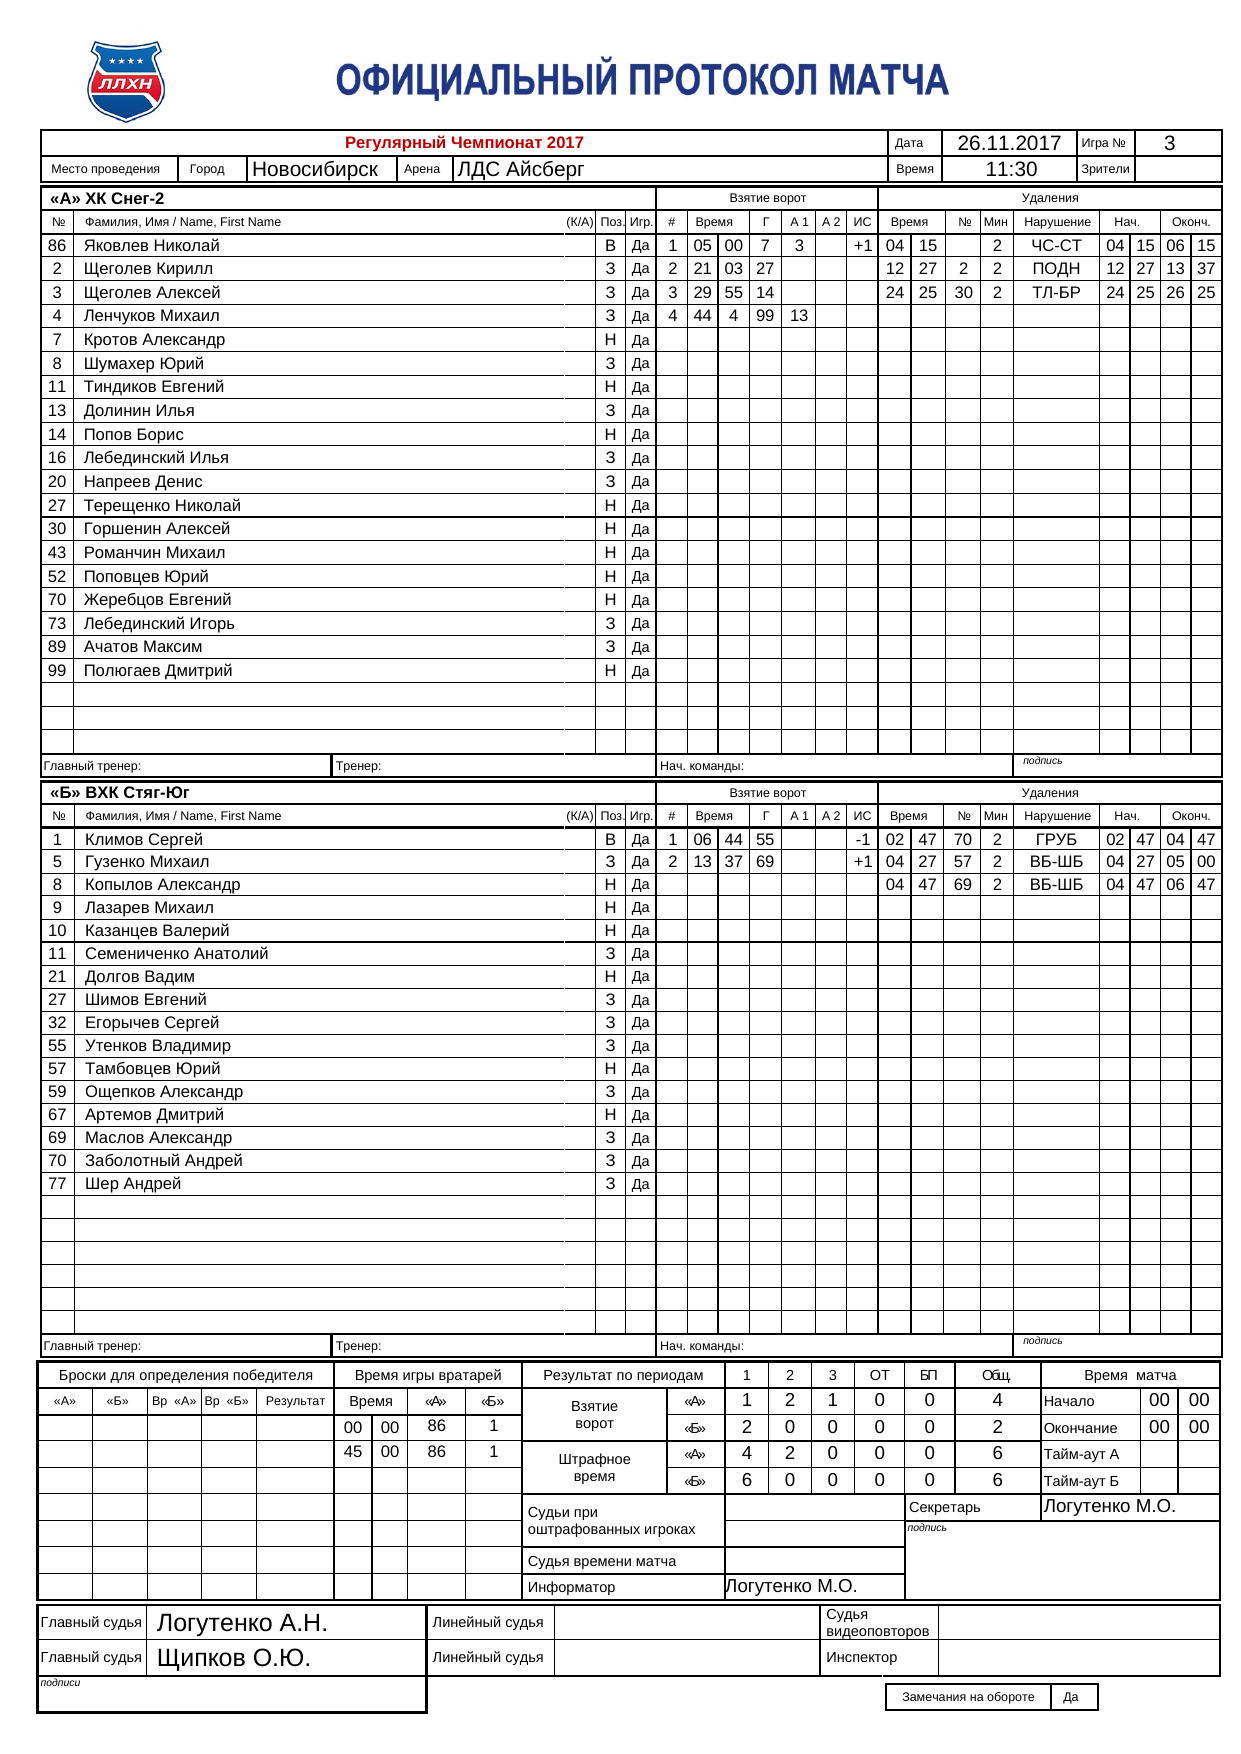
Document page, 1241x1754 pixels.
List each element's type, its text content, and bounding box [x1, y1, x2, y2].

table_header Замечания на обороте [887, 1685, 1050, 1709]
table_cell [750, 1242, 781, 1264]
table_cell -1 [847, 829, 877, 849]
table_cell 04 [1161, 829, 1190, 849]
table_cell [946, 235, 980, 256]
table_cell [1161, 896, 1190, 918]
table_cell [1161, 1196, 1190, 1218]
table_cell [782, 1311, 815, 1333]
table_cell [75, 1265, 564, 1287]
table_cell 00 [1192, 850, 1221, 872]
table_cell [750, 328, 781, 351]
table_cell 3 [782, 235, 815, 256]
table_cell [1161, 989, 1190, 1011]
table_cell [816, 541, 846, 564]
table_cell 27 [42, 989, 74, 1011]
table_cell [1131, 470, 1160, 493]
table_cell [750, 1058, 781, 1079]
table_cell [879, 352, 910, 374]
table_cell [944, 1242, 980, 1264]
table_cell Ощепков Александр [75, 1081, 564, 1103]
table_cell Кротов Александр [74, 328, 564, 351]
table_cell [981, 612, 1013, 634]
table_cell [257, 1547, 333, 1573]
table_cell [1141, 1441, 1177, 1467]
table_cell [565, 1081, 595, 1103]
table_cell [782, 966, 815, 987]
table_cell 25 [912, 281, 945, 303]
table_cell 00 [335, 1416, 371, 1440]
table_cell 2 [981, 281, 1013, 303]
table_cell ИС [847, 805, 877, 826]
table_cell [626, 1311, 655, 1333]
table_cell [750, 1288, 781, 1310]
table_cell 00 [373, 1416, 407, 1440]
table_cell [202, 1441, 256, 1467]
table_cell [719, 943, 749, 964]
table_cell [912, 1104, 943, 1126]
table_cell [688, 1288, 717, 1310]
table_cell 26 [1161, 281, 1190, 303]
table_cell [782, 730, 815, 753]
table_cell Горшенин Алексей [74, 518, 564, 540]
table_cell +1 [847, 235, 877, 256]
table_header Регулярный Чемпионат 2017 [42, 131, 887, 155]
table_cell Фамилия, Имя / Name, First Name [74, 211, 565, 233]
table_cell [750, 1219, 781, 1241]
table_cell 1 [466, 1416, 521, 1440]
table_cell [782, 352, 815, 374]
table_cell 11:30 [943, 157, 1076, 181]
table_cell [657, 730, 687, 753]
table_cell [719, 707, 749, 729]
table_cell 03 [719, 257, 749, 280]
table_cell [657, 1311, 687, 1333]
table_cell [847, 896, 877, 918]
table_cell [719, 989, 749, 1011]
table_cell [946, 683, 980, 706]
table_cell [408, 1468, 465, 1493]
table_cell [981, 1311, 1013, 1333]
table_cell 52 [42, 565, 73, 587]
table_cell [565, 850, 595, 872]
table_cell Да [626, 328, 655, 351]
table_cell [782, 376, 815, 398]
table_cell [1131, 943, 1160, 964]
table_cell [657, 352, 687, 374]
table_cell Да [626, 943, 655, 964]
table_cell [847, 1311, 877, 1333]
table_cell [75, 1288, 564, 1310]
table_cell [782, 328, 815, 351]
table_cell [816, 376, 846, 398]
table_cell [93, 1441, 147, 1467]
table_cell Поз. [596, 211, 625, 233]
table_cell [565, 829, 595, 849]
table_cell [565, 281, 595, 303]
table_cell [816, 588, 846, 611]
table_cell [1014, 636, 1099, 658]
table_cell [1014, 1288, 1099, 1310]
table_cell [688, 896, 717, 918]
table_cell [879, 612, 910, 634]
table_cell [1014, 376, 1099, 398]
table_cell [565, 730, 595, 753]
table_cell Да [626, 541, 655, 564]
table_cell Судья времени матча [523, 1548, 724, 1573]
table_cell [879, 659, 910, 682]
table_cell 0 [855, 1389, 904, 1413]
table_cell Н [596, 541, 625, 564]
table_cell [688, 541, 717, 564]
table_cell З [596, 1035, 625, 1057]
table_cell [879, 683, 910, 706]
table_cell [847, 1265, 877, 1287]
table_cell [981, 588, 1013, 611]
table_cell [946, 707, 980, 729]
table_cell [657, 636, 687, 658]
table_cell [750, 376, 781, 398]
table_cell [1100, 588, 1129, 611]
table_cell 25 [1192, 281, 1221, 303]
table_cell [1014, 943, 1099, 964]
table_cell Окончание [1042, 1415, 1140, 1440]
table_cell [1100, 943, 1129, 964]
table_cell Г [750, 211, 781, 233]
table_cell [816, 874, 846, 895]
table_cell [1161, 541, 1190, 564]
table_cell [750, 565, 781, 587]
table_cell Главный судья [39, 1606, 146, 1639]
table_cell [257, 1416, 333, 1440]
table_cell [688, 1127, 717, 1149]
table_cell [782, 1242, 815, 1264]
table_cell [782, 541, 815, 564]
table_cell [719, 494, 749, 516]
table_cell [981, 1035, 1013, 1057]
table_cell [816, 1196, 846, 1218]
table_cell [912, 943, 943, 964]
table_cell 0 [905, 1468, 954, 1493]
table_cell [657, 1173, 687, 1195]
table_cell Жеребцов Евгений [74, 588, 564, 611]
table_cell [408, 1521, 465, 1546]
table_cell [816, 683, 846, 706]
table_cell [816, 565, 846, 587]
table_cell [981, 989, 1013, 1011]
table_cell [879, 305, 910, 327]
table_cell [657, 399, 687, 422]
table_cell [912, 707, 945, 729]
table_cell [373, 1574, 407, 1599]
table_cell [657, 494, 687, 516]
table_cell [847, 730, 877, 753]
table_cell 57 [944, 850, 980, 872]
table_cell [335, 1521, 371, 1546]
table_cell [1136, 157, 1221, 181]
table_cell Да [626, 470, 655, 493]
table_cell 27 [750, 257, 781, 280]
table_cell [1100, 683, 1129, 706]
table_cell [1192, 446, 1221, 469]
table_cell [1192, 683, 1221, 706]
table_cell [847, 874, 877, 895]
table_cell [1161, 966, 1190, 987]
table_cell [42, 1288, 74, 1310]
table_cell [719, 659, 749, 682]
table_cell [750, 707, 781, 729]
table_cell [816, 636, 846, 658]
table_cell [816, 518, 846, 540]
table_cell [1192, 920, 1221, 941]
table_cell [657, 1196, 687, 1218]
table_cell [688, 1104, 717, 1126]
table_cell [1100, 1242, 1129, 1264]
table_cell [148, 1521, 201, 1546]
table_cell [373, 1494, 407, 1520]
table_header Время матча [1042, 1363, 1219, 1387]
table_cell Да [626, 518, 655, 540]
table_cell [1014, 399, 1099, 422]
table_cell Тамбовцев Юрий [75, 1058, 564, 1079]
table_cell [750, 518, 781, 540]
table_cell [1100, 612, 1129, 634]
table_cell 4 [726, 1442, 768, 1467]
table_cell [1192, 1219, 1221, 1241]
table_cell [688, 1173, 717, 1195]
table_cell [912, 588, 945, 611]
table_cell [1131, 305, 1160, 327]
table_cell 47 [1192, 874, 1221, 895]
table_cell [1192, 423, 1221, 445]
table_cell подпись [906, 1522, 1219, 1599]
table_cell [879, 423, 910, 445]
table_cell Да [626, 257, 655, 280]
table_cell [565, 235, 595, 256]
table_cell Заболотный Андрей [75, 1150, 564, 1172]
table_cell Н [596, 328, 625, 351]
table_cell [565, 1104, 595, 1126]
table_cell 0 [769, 1415, 811, 1440]
table_cell 11 [42, 376, 73, 398]
table_cell [1192, 966, 1221, 987]
table_cell [782, 1196, 815, 1218]
table_cell Нач. команды: [657, 755, 1012, 776]
table_cell [816, 1242, 846, 1264]
table_cell [1100, 1265, 1129, 1287]
table_cell [565, 588, 595, 611]
table_cell З [596, 352, 625, 374]
table_cell [565, 1035, 595, 1057]
table_cell ЧС-СТ [1014, 235, 1099, 256]
table_cell [657, 683, 687, 706]
table_cell [565, 376, 595, 398]
table_cell З [596, 1081, 625, 1103]
table_header Дата [889, 131, 941, 155]
table_cell [1014, 541, 1099, 564]
table_cell Информатор [523, 1575, 724, 1599]
table_cell [719, 1104, 749, 1126]
table_cell [981, 636, 1013, 658]
table_cell [1161, 920, 1190, 941]
table_cell [1192, 565, 1221, 587]
table_cell [1100, 518, 1129, 540]
table_cell [373, 1468, 407, 1493]
table_cell [1192, 1173, 1221, 1195]
table_cell [1014, 1196, 1099, 1218]
table_cell З [596, 1173, 625, 1195]
table_cell [565, 352, 595, 374]
table_cell [1100, 1311, 1129, 1333]
table_cell [981, 376, 1013, 398]
table_cell [688, 494, 717, 516]
table_cell [879, 470, 910, 493]
table_cell 0 [905, 1389, 954, 1413]
table_cell [750, 683, 781, 706]
table_cell [847, 376, 877, 398]
table_cell ВБ-ШБ [1014, 874, 1099, 895]
table_cell [750, 352, 781, 374]
table_cell [202, 1574, 256, 1599]
table_cell [657, 328, 687, 351]
table_cell [879, 399, 910, 422]
table_cell [1014, 989, 1099, 1011]
table_cell [816, 328, 846, 351]
table_cell 5 [42, 850, 74, 872]
table_cell [1131, 989, 1160, 1011]
table_cell 43 [42, 541, 73, 564]
table_cell [879, 1058, 910, 1079]
table_cell [1100, 494, 1129, 516]
table_cell З [596, 1012, 625, 1033]
table_cell [750, 920, 781, 941]
table_cell [257, 1574, 333, 1599]
table_cell 2 [981, 829, 1013, 849]
table_cell 15 [1192, 235, 1221, 256]
table_cell [750, 1150, 781, 1172]
table_cell [657, 1288, 687, 1310]
table_cell [74, 707, 564, 729]
table_cell 89 [42, 636, 73, 658]
table_cell [688, 588, 717, 611]
table_cell [847, 1104, 877, 1126]
table_cell Егорычев Сергей [75, 1012, 564, 1033]
table_cell [782, 470, 815, 493]
table_cell [912, 518, 945, 540]
table_cell [1131, 683, 1160, 706]
table_cell [750, 1081, 781, 1103]
table_cell Логутенко М.О. [1042, 1495, 1219, 1520]
table_cell [688, 376, 717, 398]
table_cell [912, 446, 945, 469]
table_cell Да [626, 874, 655, 895]
table_cell [657, 1242, 687, 1264]
table_cell [1192, 1288, 1221, 1310]
table_cell [1131, 423, 1160, 445]
table_cell [912, 1242, 943, 1264]
table_cell [782, 683, 815, 706]
table_cell [782, 1150, 815, 1172]
table_cell [1192, 1265, 1221, 1287]
table_cell 27 [42, 494, 73, 516]
table_cell [1131, 518, 1160, 540]
table_cell [1100, 1012, 1129, 1033]
table_cell 29 [688, 281, 717, 303]
table_cell [408, 1547, 465, 1573]
table_cell 24 [1100, 281, 1129, 303]
table_cell [657, 1127, 687, 1149]
table_cell [565, 943, 595, 964]
table_cell [944, 1265, 980, 1287]
table_cell [1161, 1219, 1190, 1241]
table_cell [1131, 920, 1160, 941]
table_cell [719, 612, 749, 634]
table_cell [719, 1173, 749, 1195]
table_cell [1192, 588, 1221, 611]
table_cell [946, 376, 980, 398]
table_cell [1192, 1081, 1221, 1103]
table_cell [750, 1173, 781, 1195]
table_cell [981, 943, 1013, 964]
table_cell 57 [42, 1058, 74, 1079]
table_cell «Б» [668, 1415, 724, 1440]
table_cell [847, 352, 877, 374]
table_cell [1192, 707, 1221, 729]
table_cell [782, 281, 815, 303]
table_cell [1100, 989, 1129, 1011]
table_cell [946, 636, 980, 658]
table_cell Да [626, 1173, 655, 1195]
table_cell [93, 1521, 147, 1546]
table_cell Тренер: [333, 755, 655, 776]
table_cell [946, 399, 980, 422]
table_cell [1192, 1242, 1221, 1264]
table_cell 2 [981, 850, 1013, 872]
table_cell [93, 1468, 147, 1493]
table_cell [939, 1606, 1219, 1639]
table_cell [565, 257, 595, 280]
table_cell [626, 1219, 655, 1241]
table_cell [879, 1288, 910, 1310]
table_cell [1192, 612, 1221, 634]
table_cell 00 [719, 235, 749, 256]
table_cell Шер Андрей [75, 1173, 564, 1195]
table_cell [719, 683, 749, 706]
table_cell 2 [42, 257, 73, 280]
table_cell [847, 588, 877, 611]
table_cell [555, 1640, 819, 1675]
table_cell 13 [42, 399, 73, 422]
table_header Время игры вратарей [335, 1363, 521, 1387]
table_cell [1131, 896, 1160, 918]
table_cell [1192, 470, 1221, 493]
table_cell [565, 1127, 595, 1149]
table_cell [1131, 1219, 1160, 1241]
table_cell [42, 1265, 74, 1287]
table_cell [1014, 494, 1099, 516]
table_header Удаления [879, 188, 1221, 209]
table_cell [879, 1219, 910, 1241]
table_cell [1161, 1104, 1190, 1126]
table_cell [782, 1127, 815, 1149]
table_cell [782, 659, 815, 682]
table_cell [750, 541, 781, 564]
table_cell [981, 1012, 1013, 1033]
table_cell [816, 989, 846, 1011]
table_cell [782, 1173, 815, 1195]
table_cell [981, 896, 1013, 918]
table_cell [912, 896, 943, 918]
table_cell [782, 874, 815, 895]
table_cell [981, 1242, 1013, 1264]
table_cell Терещенко Николай [74, 494, 564, 516]
table_cell 6 [956, 1468, 1040, 1493]
table_cell [335, 1574, 371, 1599]
table_cell [657, 1265, 687, 1287]
table_cell [1014, 446, 1099, 469]
table_cell [688, 659, 717, 682]
table_cell [1131, 328, 1160, 351]
table_cell [912, 565, 945, 587]
table_cell Логутенко А.Н. [147, 1606, 425, 1639]
table_cell [657, 446, 687, 469]
table_cell [1014, 1127, 1099, 1149]
table_cell [1014, 328, 1099, 351]
table_cell [912, 683, 945, 706]
table_cell [981, 730, 1013, 753]
table_cell Полюгаев Дмитрий [74, 659, 564, 682]
table_cell [565, 494, 595, 516]
table_cell [688, 565, 717, 587]
table_cell [688, 328, 717, 351]
table_cell [1131, 730, 1160, 753]
table_cell [1161, 707, 1190, 729]
table_cell [596, 683, 625, 706]
table_cell [626, 730, 655, 753]
table_cell [816, 920, 846, 941]
table_cell [782, 1104, 815, 1126]
table_cell [1100, 1127, 1129, 1149]
table_cell Главный тренер: [42, 1335, 330, 1356]
table_header 26.11.2017 [943, 131, 1076, 155]
table_cell Напреев Денис [74, 470, 564, 493]
table_cell [688, 874, 717, 895]
table_cell 04 [1100, 235, 1129, 256]
table_cell [847, 257, 877, 280]
table_cell [565, 1150, 595, 1172]
table_cell [750, 1035, 781, 1057]
table_cell 1 [466, 1441, 521, 1467]
table_cell Время [688, 211, 749, 233]
table_cell [879, 1150, 910, 1172]
table_cell 10 [42, 920, 74, 941]
table_cell Гузенко Михаил [75, 850, 564, 872]
table_cell 37 [719, 850, 749, 872]
table_cell [1100, 1081, 1129, 1103]
table_cell [879, 1081, 910, 1103]
table_cell [1192, 896, 1221, 918]
table_cell [39, 1547, 92, 1573]
table_cell [912, 470, 945, 493]
table_cell 11 [42, 943, 74, 964]
table_cell Н [596, 1058, 625, 1079]
table_cell [981, 494, 1013, 516]
table_cell [946, 565, 980, 587]
table_cell [782, 829, 815, 849]
table_cell [847, 943, 877, 964]
table_cell 05 [1161, 850, 1190, 872]
table_cell [1014, 588, 1099, 611]
table_cell 47 [912, 874, 943, 895]
table_cell [202, 1521, 256, 1546]
table_cell [879, 1173, 910, 1195]
table_cell 1 [812, 1389, 854, 1413]
table_cell [816, 1104, 846, 1126]
table_cell Нач. [1100, 211, 1160, 233]
table_cell [1161, 518, 1190, 540]
table_header Да [1052, 1685, 1097, 1709]
table_cell [202, 1468, 256, 1493]
table_cell [657, 518, 687, 540]
table_cell [981, 1265, 1013, 1287]
table_cell З [596, 470, 625, 493]
table_cell 6 [726, 1468, 768, 1493]
table_cell [1014, 1104, 1099, 1126]
table_cell [1161, 1242, 1190, 1264]
table_cell [782, 446, 815, 469]
table_cell 02 [879, 829, 910, 849]
table_cell [719, 446, 749, 469]
table_cell [626, 1196, 655, 1218]
table_cell [596, 707, 625, 729]
table_cell [565, 1219, 595, 1241]
table_cell [944, 1012, 980, 1033]
table_cell ИС [847, 211, 877, 233]
table_cell [555, 1606, 819, 1639]
table_cell [879, 920, 910, 941]
table_cell Время [688, 805, 749, 826]
table_cell «А» [39, 1389, 92, 1413]
table_cell [1131, 1058, 1160, 1079]
table_cell [944, 1104, 980, 1126]
table_header 3 [1136, 131, 1221, 155]
table_cell [879, 541, 910, 564]
table_cell [257, 1468, 333, 1493]
table_cell [688, 1311, 717, 1333]
table_cell [750, 636, 781, 658]
table_cell 2 [657, 850, 687, 872]
table_cell [565, 446, 595, 469]
table_cell [719, 1081, 749, 1103]
table_cell 86 [42, 235, 73, 256]
table_cell [912, 636, 945, 658]
table_cell [1131, 1173, 1160, 1195]
table_cell [75, 1242, 564, 1264]
table_cell Н [596, 518, 625, 540]
table_cell [847, 494, 877, 516]
table_cell [944, 920, 980, 941]
table_cell Шимов Евгений [75, 989, 564, 1011]
table_header Взятие ворот [657, 783, 877, 803]
table_cell [981, 920, 1013, 941]
table_cell [750, 1196, 781, 1218]
table_cell 00 [1141, 1389, 1177, 1413]
table_cell Казанцев Валерий [75, 920, 564, 941]
table_cell 24 [879, 281, 910, 303]
table_cell [596, 1288, 625, 1310]
table_cell [1100, 399, 1129, 422]
table_cell [912, 1058, 943, 1079]
table_cell [1100, 1219, 1129, 1241]
table_cell (К/А) [565, 211, 595, 233]
table_cell Новосибирск [248, 157, 396, 181]
table_cell [981, 1288, 1013, 1310]
table_cell Да [626, 565, 655, 587]
table_cell [719, 399, 749, 422]
table_cell 20 [42, 470, 73, 493]
table_cell [1014, 1081, 1099, 1103]
table_cell [879, 896, 910, 918]
table_cell [657, 1104, 687, 1126]
table_cell [1131, 707, 1160, 729]
table_cell [816, 423, 846, 445]
table_cell [879, 588, 910, 611]
table_cell З [596, 305, 625, 327]
table_cell Долгов Вадим [75, 966, 564, 987]
table_cell 73 [42, 612, 73, 634]
table_header Удаления [879, 783, 1221, 803]
table_cell [816, 470, 846, 493]
table_cell [816, 612, 846, 634]
table_cell [93, 1416, 147, 1440]
table_cell [1192, 399, 1221, 422]
table_cell [981, 399, 1013, 422]
table_cell [981, 1081, 1013, 1103]
table_cell [1161, 565, 1190, 587]
table_cell [1161, 659, 1190, 682]
table_cell В [596, 235, 625, 256]
table_cell [847, 1173, 877, 1195]
table_cell 2 [956, 1415, 1040, 1440]
table_cell [1161, 1012, 1190, 1033]
table_cell [1100, 446, 1129, 469]
table_cell [1100, 1150, 1129, 1172]
table_cell [981, 518, 1013, 540]
table_cell [847, 541, 877, 564]
table_cell [657, 612, 687, 634]
table_cell [565, 1196, 595, 1218]
table_cell [750, 989, 781, 1011]
table_cell Игр. [626, 211, 655, 233]
table_cell [750, 1012, 781, 1033]
table_cell [981, 659, 1013, 682]
table_cell 0 [855, 1415, 904, 1440]
table_cell [719, 376, 749, 398]
table_cell [750, 1127, 781, 1149]
table_cell 8 [42, 352, 73, 374]
table_cell [816, 966, 846, 987]
table_cell [1100, 730, 1129, 753]
table_cell [688, 1196, 717, 1218]
table_cell Щеголев Алексей [74, 281, 564, 303]
table_cell 70 [42, 588, 73, 611]
table_cell [565, 328, 595, 351]
table_cell [1131, 446, 1160, 469]
table_cell [981, 1104, 1013, 1126]
table_cell [596, 1265, 625, 1287]
table_cell [688, 707, 717, 729]
table_cell [847, 1081, 877, 1103]
table_cell [750, 399, 781, 422]
table_cell [782, 1058, 815, 1079]
table_cell [782, 1081, 815, 1103]
table_cell [202, 1547, 256, 1573]
table_cell Да [626, 966, 655, 987]
table_cell Тайм-аут Б [1042, 1468, 1140, 1493]
table_cell [39, 1416, 92, 1440]
table_cell [750, 612, 781, 634]
table_cell [688, 1219, 717, 1241]
table_cell З [596, 1127, 625, 1149]
table_cell 55 [719, 281, 749, 303]
table_cell [257, 1521, 333, 1546]
table_cell [373, 1547, 407, 1573]
table_cell [719, 1242, 749, 1264]
table_cell [1131, 1035, 1160, 1057]
table_cell 2 [981, 874, 1013, 895]
table_cell [912, 494, 945, 516]
table_cell Линейный судья [428, 1606, 554, 1639]
table_cell [1161, 1173, 1190, 1195]
table_cell 0 [855, 1442, 904, 1467]
table_cell ТЛ-БР [1014, 281, 1099, 303]
table_cell [946, 659, 980, 682]
table_cell [657, 1035, 687, 1057]
table_cell [879, 1127, 910, 1149]
table_cell [688, 920, 717, 941]
table_cell [912, 989, 943, 1011]
table_cell [782, 257, 815, 280]
table_cell Взятие ворот [523, 1389, 666, 1440]
table_cell [1131, 1127, 1160, 1149]
table_cell [981, 1150, 1013, 1172]
table_cell 04 [879, 850, 910, 872]
table_cell [719, 423, 749, 445]
table_cell [719, 896, 749, 918]
table_cell 21 [42, 966, 74, 987]
table_cell [1192, 1311, 1221, 1333]
table_cell № [946, 211, 980, 233]
table_cell «А» [668, 1389, 724, 1413]
table_cell Линейный судья [428, 1640, 554, 1675]
table_cell [816, 352, 846, 374]
table_cell [466, 1494, 521, 1520]
table_cell [847, 1012, 877, 1033]
table_cell [912, 1012, 943, 1033]
table_cell # [657, 805, 687, 826]
table_cell [847, 707, 877, 729]
table_cell [1161, 305, 1190, 327]
table_cell 13 [782, 305, 815, 327]
table_cell [42, 1219, 74, 1241]
table_cell [719, 1127, 749, 1149]
table_cell [1131, 541, 1160, 564]
table_cell [148, 1574, 201, 1599]
table_cell [981, 565, 1013, 587]
table_cell [782, 896, 815, 918]
table_cell подписи [39, 1677, 425, 1711]
table_cell [816, 850, 846, 872]
table_cell Романчин Михаил [74, 541, 564, 564]
table_cell 04 [879, 235, 910, 256]
table_cell З [596, 989, 625, 1011]
table_cell [946, 494, 980, 516]
table_cell подпись [1014, 755, 1221, 776]
table_cell [1099, 1682, 1220, 1711]
table_cell [1100, 1035, 1129, 1057]
table_cell [719, 518, 749, 540]
table_cell [946, 588, 980, 611]
table_cell [726, 1521, 904, 1546]
table_cell Да [626, 376, 655, 398]
table_cell [565, 305, 595, 327]
table_cell [816, 446, 846, 469]
table_cell Да [626, 446, 655, 469]
table_cell [847, 636, 877, 658]
table_cell ЛДС Айсберг [454, 157, 887, 181]
table_cell [782, 518, 815, 540]
table_cell Да [626, 1012, 655, 1033]
table_cell [1161, 636, 1190, 658]
table_cell [879, 1035, 910, 1057]
table_cell [74, 730, 564, 753]
table_cell Время [889, 157, 941, 181]
table_cell [816, 659, 846, 682]
table_cell Тиндиков Евгений [74, 376, 564, 398]
table_cell [688, 1058, 717, 1079]
table_cell [1161, 1127, 1190, 1149]
table_cell [879, 328, 910, 351]
table_cell [1014, 612, 1099, 634]
table_cell [847, 683, 877, 706]
table_cell [565, 874, 595, 895]
table_cell [944, 1127, 980, 1149]
table_cell Н [596, 874, 625, 895]
table_cell [719, 470, 749, 493]
table_cell [981, 1127, 1013, 1149]
table_cell Артемов Дмитрий [75, 1104, 564, 1126]
table_cell [847, 659, 877, 682]
table_cell А 2 [816, 211, 846, 233]
table_cell [565, 612, 595, 634]
table_cell [782, 989, 815, 1011]
table_cell [688, 1035, 717, 1057]
table_cell [565, 636, 595, 658]
table_cell Н [596, 1104, 625, 1126]
table_cell Да [626, 829, 655, 849]
table_cell [719, 1288, 749, 1310]
table_cell Н [596, 659, 625, 682]
table_cell 69 [42, 1127, 74, 1149]
table_cell [93, 1494, 147, 1520]
table_cell Да [626, 659, 655, 682]
table_cell [719, 588, 749, 611]
table_cell [1014, 730, 1099, 753]
table_cell [1161, 943, 1190, 964]
table_cell [657, 588, 687, 611]
table_cell [912, 1081, 943, 1103]
table_cell Штрафное время [523, 1442, 666, 1493]
table_cell [879, 565, 910, 587]
table_cell Щеголев Кирилл [74, 257, 564, 280]
table_cell [596, 1219, 625, 1241]
table_cell [782, 1012, 815, 1033]
table_cell [946, 612, 980, 634]
table_cell [946, 328, 980, 351]
table_cell 99 [750, 305, 781, 327]
table_cell [1192, 636, 1221, 658]
table_cell [719, 874, 749, 895]
table_cell Фамилия, Имя / Name, First Name [75, 805, 565, 826]
table_cell [944, 1058, 980, 1079]
table_cell [847, 305, 877, 327]
table_cell [816, 1219, 846, 1241]
table_cell Климов Сергей [75, 829, 564, 849]
table_cell [657, 376, 687, 398]
table_cell [912, 423, 945, 445]
table_cell 2 [981, 257, 1013, 280]
table_cell [39, 1521, 92, 1546]
table_cell 04 [1100, 874, 1129, 895]
table_cell [1192, 943, 1221, 964]
table_cell [202, 1494, 256, 1520]
table_cell [1192, 1150, 1221, 1172]
table_cell [74, 683, 564, 706]
table_cell [1192, 1127, 1221, 1149]
table_cell [1131, 565, 1160, 587]
table_cell [782, 494, 815, 516]
table_cell [1161, 588, 1190, 611]
table_cell [912, 399, 945, 422]
table_cell [847, 1219, 877, 1241]
table_cell Тайм-аут А [1042, 1441, 1140, 1467]
table_cell 12 [1100, 257, 1129, 280]
table_cell [816, 707, 846, 729]
table_cell [946, 470, 980, 493]
table_cell [946, 446, 980, 469]
table_cell 15 [912, 235, 945, 256]
table_cell [565, 659, 595, 682]
table_cell 2 [726, 1415, 768, 1440]
table_cell [657, 989, 687, 1011]
table_cell [1131, 1311, 1160, 1333]
table_cell [688, 518, 717, 540]
table_cell [879, 730, 910, 753]
table_cell [1161, 1265, 1190, 1287]
table_cell [1100, 1058, 1129, 1079]
table_cell [847, 565, 877, 587]
table_cell [1161, 612, 1190, 634]
table_cell [1014, 1035, 1099, 1057]
table_cell [847, 1150, 877, 1172]
table_cell [626, 707, 655, 729]
table_cell [816, 1058, 846, 1079]
table_header ОТ [855, 1363, 904, 1387]
table_cell 25 [1131, 281, 1160, 303]
table_header Общ. [956, 1363, 1040, 1387]
table_cell [912, 1127, 943, 1149]
table_cell [1100, 541, 1129, 564]
table_cell Время [335, 1389, 407, 1413]
table_cell [688, 446, 717, 469]
table_cell [1161, 328, 1190, 351]
table_cell [847, 920, 877, 941]
table_cell [816, 1173, 846, 1195]
table_cell [1100, 1196, 1129, 1218]
table_cell Н [596, 966, 625, 987]
table_cell [428, 1677, 882, 1711]
table_cell [335, 1468, 371, 1493]
table_cell [1161, 423, 1190, 445]
table_cell «Б» [668, 1468, 724, 1493]
table_cell 16 [42, 446, 73, 469]
table_cell Да [626, 1081, 655, 1103]
table_cell [1192, 541, 1221, 564]
table_cell [1161, 446, 1190, 469]
table_cell [1131, 588, 1160, 611]
table_cell [816, 1081, 846, 1103]
table_cell [1161, 730, 1190, 753]
table_cell [981, 328, 1013, 351]
table_cell [726, 1548, 904, 1573]
table_cell [1131, 352, 1160, 374]
table_cell 47 [1131, 829, 1160, 849]
table_cell [912, 1288, 943, 1310]
table_cell [1014, 920, 1099, 941]
table_cell 37 [1192, 257, 1221, 280]
table_cell Да [626, 896, 655, 918]
table_cell [1014, 352, 1099, 374]
table_cell [782, 850, 815, 872]
table_cell 0 [812, 1442, 854, 1467]
table_cell Яковлев Николай [74, 235, 564, 256]
table_cell [1161, 1058, 1190, 1079]
table_cell 45 [335, 1441, 371, 1467]
table_cell 15 [1131, 235, 1160, 256]
table_cell Н [596, 896, 625, 918]
table_cell [981, 966, 1013, 987]
table_cell [719, 1150, 749, 1172]
table_cell [1141, 1468, 1177, 1493]
table_cell [1100, 1173, 1129, 1195]
table_cell [1192, 1035, 1221, 1057]
table_cell [879, 494, 910, 516]
table_cell [657, 874, 687, 895]
table_cell [75, 1219, 564, 1241]
table_cell № [944, 805, 980, 826]
table_cell [1192, 328, 1221, 351]
table_cell 7 [750, 235, 781, 256]
table_cell 12 [879, 257, 910, 280]
table_cell [1131, 1104, 1160, 1126]
table_cell [93, 1574, 147, 1599]
table_cell [1161, 494, 1190, 516]
table_cell [782, 588, 815, 611]
table_cell [719, 1196, 749, 1218]
table_cell Н [596, 376, 625, 398]
table_cell [148, 1547, 201, 1573]
table_cell [719, 1012, 749, 1033]
table_cell [879, 966, 910, 987]
table_cell [782, 920, 815, 941]
table_cell [688, 989, 717, 1011]
table_cell [1100, 376, 1129, 398]
table_cell [816, 1035, 846, 1057]
table_cell [1014, 423, 1099, 445]
table_cell [1192, 376, 1221, 398]
table_cell «А» [408, 1389, 465, 1413]
table_cell [1131, 376, 1160, 398]
table_cell [39, 1441, 92, 1467]
table_cell [39, 1494, 92, 1520]
table_cell [946, 730, 980, 753]
table_cell [657, 423, 687, 445]
table_cell [1100, 470, 1129, 493]
table_cell [1131, 1288, 1160, 1310]
table_cell Попов Борис [74, 423, 564, 445]
table_cell [1192, 1104, 1221, 1126]
table_cell 3 [42, 281, 73, 303]
table_cell Оконч. [1161, 211, 1221, 233]
table_cell [688, 683, 717, 706]
table_cell [847, 1242, 877, 1264]
table_cell 47 [912, 829, 943, 849]
table_cell Щипков О.Ю. [147, 1640, 425, 1675]
table_cell Н [596, 565, 625, 587]
table_cell [816, 257, 846, 280]
table_cell Зрители [1078, 157, 1134, 181]
table_cell 14 [750, 281, 781, 303]
table_cell Н [596, 588, 625, 611]
table_cell [1100, 707, 1129, 729]
table_cell Да [626, 494, 655, 516]
table_cell Инспектор [821, 1640, 938, 1675]
table_cell [335, 1494, 371, 1520]
table_cell [1014, 1219, 1099, 1241]
table_cell [42, 730, 73, 753]
table_cell [879, 943, 910, 964]
table_cell [688, 1265, 717, 1287]
table_cell 32 [42, 1012, 74, 1033]
table_cell [879, 989, 910, 1011]
table_cell Вр «Б» [202, 1389, 256, 1413]
table_cell Копылов Александр [75, 874, 564, 895]
table_cell [1131, 1196, 1160, 1218]
table_cell [912, 659, 945, 682]
table_cell Тренер: [333, 1335, 655, 1356]
table_cell 77 [42, 1173, 74, 1195]
table_cell [847, 1127, 877, 1149]
table_cell Н [596, 423, 625, 445]
table_cell [1192, 494, 1221, 516]
table_cell Да [626, 399, 655, 422]
table_cell [148, 1468, 201, 1493]
table_cell 99 [42, 659, 73, 682]
table_cell 3 [657, 281, 687, 303]
table_cell [688, 470, 717, 493]
table_cell [565, 989, 595, 1011]
table_cell 30 [42, 518, 73, 540]
table_cell [1131, 612, 1160, 634]
table_cell [981, 1058, 1013, 1079]
table_cell 0 [905, 1442, 954, 1467]
table_cell [782, 423, 815, 445]
table_cell З [596, 446, 625, 469]
table_cell Нарушение [1014, 805, 1099, 826]
table_header БП [905, 1363, 954, 1387]
table_cell [565, 896, 595, 918]
table_cell [657, 565, 687, 587]
table_cell [847, 423, 877, 445]
table_cell [883, 1677, 1220, 1681]
table_header Результат по периодам [523, 1363, 724, 1387]
table_cell [1100, 920, 1129, 941]
table_cell [847, 470, 877, 493]
table_cell Ленчуков Михаил [74, 305, 564, 327]
table_cell [816, 829, 846, 849]
table_cell [42, 1242, 74, 1264]
table_cell [657, 1081, 687, 1103]
table_cell [981, 707, 1013, 729]
table_cell [782, 1288, 815, 1310]
table_cell [1192, 352, 1221, 374]
table_cell 04 [879, 874, 910, 895]
table_cell [657, 1219, 687, 1241]
table_cell [816, 1127, 846, 1149]
table_cell [816, 399, 846, 422]
table_cell [1131, 1081, 1160, 1103]
table_cell [1100, 423, 1129, 445]
table_cell подпись [1014, 1335, 1221, 1356]
table_cell Маслов Александр [75, 1127, 564, 1149]
table_cell [719, 966, 749, 987]
table_cell [335, 1547, 371, 1573]
table_cell [879, 1242, 910, 1264]
table_cell [912, 305, 945, 327]
table_cell [1014, 565, 1099, 587]
table_cell [565, 1311, 595, 1333]
table_cell [816, 1288, 846, 1310]
table_cell [1192, 1058, 1221, 1079]
table_cell З [596, 612, 625, 634]
table_cell [1161, 352, 1190, 374]
table_cell 2 [981, 235, 1013, 256]
table_cell [688, 612, 717, 634]
table_cell [626, 1265, 655, 1287]
table_cell [657, 541, 687, 564]
table_cell 00 [373, 1441, 407, 1467]
table_cell [750, 1311, 781, 1333]
table_cell [981, 1173, 1013, 1195]
table_cell 2 [657, 257, 687, 280]
table_cell [879, 1265, 910, 1287]
table_cell [782, 636, 815, 658]
table_cell [719, 1058, 749, 1079]
table_cell «А» [668, 1442, 724, 1467]
table_cell [657, 1012, 687, 1033]
table_cell [1192, 989, 1221, 1011]
table_cell [565, 1012, 595, 1033]
table_cell [1161, 1311, 1190, 1333]
table_cell [946, 305, 980, 327]
table_cell [688, 1081, 717, 1103]
table_cell [912, 352, 945, 374]
table_cell 27 [1131, 850, 1160, 872]
table_cell [688, 636, 717, 658]
table_cell [879, 1104, 910, 1126]
table_cell [1131, 1012, 1160, 1033]
table_cell Арена [398, 157, 452, 181]
table_cell [816, 1150, 846, 1172]
table_cell [816, 494, 846, 516]
table_cell Лебединский Илья [74, 446, 564, 469]
table_cell [466, 1521, 521, 1546]
table_cell [847, 446, 877, 469]
table_cell [1161, 376, 1190, 398]
table_cell [750, 730, 781, 753]
table_cell [657, 896, 687, 918]
table_cell [879, 636, 910, 658]
table_cell [816, 1311, 846, 1333]
table_cell +1 [847, 850, 877, 872]
table_cell [657, 707, 687, 729]
table_cell [912, 1035, 943, 1057]
table_cell [847, 1196, 877, 1218]
table_cell [1014, 1242, 1099, 1264]
table_cell [1100, 636, 1129, 658]
table_cell 05 [688, 235, 717, 256]
table_cell [981, 1196, 1013, 1218]
table_cell Нач. команды: [657, 1335, 1012, 1356]
table_cell 44 [688, 305, 717, 327]
table_cell [596, 1196, 625, 1218]
table_cell [42, 1196, 74, 1218]
table_cell 86 [408, 1416, 465, 1440]
table_cell [148, 1494, 201, 1520]
table_cell Да [626, 1035, 655, 1057]
table_cell А 2 [816, 805, 846, 826]
table_cell [944, 1150, 980, 1172]
table_cell [565, 541, 595, 564]
table_cell [847, 966, 877, 987]
table_cell [1014, 1265, 1099, 1287]
table_cell [750, 1104, 781, 1126]
table_cell З [596, 281, 625, 303]
table_cell [816, 1265, 846, 1287]
table_cell [1131, 659, 1160, 682]
table_cell [1161, 1035, 1190, 1057]
table_cell Да [626, 920, 655, 941]
table_cell [750, 423, 781, 445]
table_cell [1100, 328, 1129, 351]
table_cell [782, 1219, 815, 1241]
table_cell 06 [1161, 874, 1190, 895]
table_cell 04 [1100, 850, 1129, 872]
table_cell [879, 1196, 910, 1218]
table_cell [257, 1494, 333, 1520]
table_cell Да [626, 423, 655, 445]
table_cell (К/А) [565, 805, 595, 826]
table_cell [1131, 636, 1160, 658]
table_cell Поповцев Юрий [74, 565, 564, 587]
table_cell [1192, 659, 1221, 682]
table_cell [750, 874, 781, 895]
table_cell [1100, 966, 1129, 987]
table_header «А» ХК Снег-2 [42, 188, 655, 209]
table_header Броски для определения победителя [39, 1363, 333, 1387]
table_cell [847, 989, 877, 1011]
table_cell [565, 518, 595, 540]
table_cell Да [626, 1104, 655, 1126]
table_cell [1014, 683, 1099, 706]
table_cell [565, 565, 595, 587]
table_cell Да [626, 612, 655, 634]
table_cell [1014, 1058, 1099, 1079]
table_cell 4 [42, 305, 73, 327]
picture [5, 28, 1179, 129]
table_cell [750, 943, 781, 964]
table_cell З [596, 850, 625, 872]
table_cell [719, 328, 749, 351]
table_cell [879, 707, 910, 729]
table_cell [596, 730, 625, 753]
table_cell Да [626, 588, 655, 611]
table_cell [1131, 1150, 1160, 1172]
table_cell Семениченко Анатолий [75, 943, 564, 964]
table_cell [946, 352, 980, 374]
table_cell 00 [1179, 1415, 1219, 1440]
table_header 2 [769, 1363, 811, 1387]
table_cell 0 [855, 1468, 904, 1493]
table_header Игра № [1078, 131, 1134, 155]
table_cell [75, 1196, 564, 1218]
table_cell [1161, 470, 1190, 493]
table_cell [879, 446, 910, 469]
table_cell [944, 1173, 980, 1195]
table_cell [466, 1468, 521, 1493]
table_cell [1100, 305, 1129, 327]
table_cell 27 [912, 850, 943, 872]
table_cell Утенков Владимир [75, 1035, 564, 1057]
table_cell 55 [42, 1035, 74, 1057]
table_cell [466, 1547, 521, 1573]
table_cell [912, 1311, 943, 1333]
table_cell [1161, 1150, 1190, 1172]
table_cell [626, 1288, 655, 1310]
table_cell [750, 966, 781, 987]
table_cell [1131, 1265, 1160, 1287]
table_cell 02 [1100, 829, 1129, 849]
table_cell Да [626, 352, 655, 374]
table_cell [847, 328, 877, 351]
table_cell [565, 470, 595, 493]
table_cell 70 [42, 1150, 74, 1172]
table_cell Главный тренер: [42, 755, 330, 776]
table_cell 4 [956, 1389, 1040, 1413]
table_cell [1131, 494, 1160, 516]
table_cell № [42, 805, 74, 826]
table_cell [1179, 1441, 1219, 1467]
table_cell [912, 920, 943, 941]
table_cell [1014, 966, 1099, 987]
table_cell 59 [42, 1081, 74, 1103]
table_cell [847, 399, 877, 422]
table_cell Да [626, 1058, 655, 1079]
table_cell [879, 376, 910, 398]
table_cell 00 [1141, 1415, 1177, 1440]
table_header «Б» ВХК Стяг-Юг [42, 783, 655, 803]
table_cell [944, 1081, 980, 1103]
table_cell 67 [42, 1104, 74, 1126]
table_cell [1100, 565, 1129, 587]
table_cell [981, 446, 1013, 469]
table_cell [657, 470, 687, 493]
table_cell [946, 518, 980, 540]
table_cell [688, 399, 717, 422]
table_cell «Б» [93, 1389, 147, 1413]
table_cell [93, 1547, 147, 1573]
table_cell [719, 1035, 749, 1057]
table_cell [1100, 1104, 1129, 1126]
table_cell [782, 612, 815, 634]
table_cell Лебединский Игорь [74, 612, 564, 634]
table_cell [565, 399, 595, 422]
table_cell [816, 281, 846, 303]
table_cell [408, 1574, 465, 1599]
table_cell Главный судья [39, 1640, 146, 1675]
table_cell [1014, 470, 1099, 493]
table_cell [565, 1242, 595, 1264]
table_cell 2 [946, 257, 980, 280]
table_cell Н [596, 920, 625, 941]
table_cell 13 [688, 850, 717, 872]
table_cell [257, 1441, 333, 1467]
table_cell 27 [912, 257, 945, 280]
table_cell 1 [42, 829, 74, 849]
table_cell Лазарев Михаил [75, 896, 564, 918]
table_cell Время [879, 805, 943, 826]
table_cell [879, 518, 910, 540]
table_cell [626, 1242, 655, 1264]
table_cell [939, 1640, 1219, 1675]
table_cell [565, 1265, 595, 1287]
table_cell [565, 966, 595, 987]
table_cell [847, 1035, 877, 1057]
table_cell [750, 659, 781, 682]
table_cell 1 [726, 1389, 768, 1413]
table_cell Да [626, 1150, 655, 1172]
table_cell [1192, 305, 1221, 327]
table_cell [981, 541, 1013, 564]
table_cell Время [879, 211, 945, 233]
table_cell 13 [1161, 257, 1190, 280]
table_cell Да [626, 989, 655, 1011]
table_cell [944, 1311, 980, 1333]
table_cell Секретарь [906, 1495, 1040, 1520]
table_cell [1100, 896, 1129, 918]
table_cell З [596, 636, 625, 658]
table_cell [719, 636, 749, 658]
table_cell А 1 [782, 211, 815, 233]
table_cell [912, 1173, 943, 1195]
table_cell З [596, 943, 625, 964]
table_cell [944, 1196, 980, 1218]
table_cell 14 [42, 423, 73, 445]
table_cell 69 [750, 850, 781, 872]
table_cell [657, 659, 687, 682]
table_cell 0 [812, 1468, 854, 1493]
table_cell З [596, 257, 625, 280]
table_header 1 [726, 1363, 768, 1387]
table_cell Начало [1042, 1389, 1140, 1413]
table_cell [981, 683, 1013, 706]
table_cell [39, 1468, 92, 1493]
table_cell [944, 943, 980, 964]
table_cell [847, 1058, 877, 1079]
table_cell [1014, 707, 1099, 729]
table_cell [626, 683, 655, 706]
table_cell [981, 1219, 1013, 1241]
table_cell [944, 896, 980, 918]
table_cell [816, 943, 846, 964]
table_cell 06 [1161, 235, 1190, 256]
table_cell [719, 730, 749, 753]
table_cell [944, 966, 980, 987]
table_cell [782, 399, 815, 422]
table_cell [688, 966, 717, 987]
table_cell [912, 1265, 943, 1287]
table_cell [1014, 305, 1099, 327]
table_cell 7 [42, 328, 73, 351]
table_cell [688, 1242, 717, 1264]
table_cell [719, 541, 749, 564]
table_cell Мин [981, 211, 1013, 233]
table_cell [1100, 659, 1129, 682]
table_cell [944, 1288, 980, 1310]
table_cell [719, 352, 749, 374]
table_cell 0 [769, 1468, 811, 1493]
table_cell [750, 446, 781, 469]
table_cell [1014, 1150, 1099, 1172]
table_cell [816, 1012, 846, 1033]
table_cell [565, 707, 595, 729]
table_cell 00 [1179, 1389, 1219, 1413]
table_cell Нарушение [1014, 211, 1099, 233]
table_cell [912, 1150, 943, 1172]
table_cell [719, 920, 749, 941]
table_cell [148, 1416, 201, 1440]
table_cell [1014, 518, 1099, 540]
table_cell [657, 920, 687, 941]
table_cell 1 [657, 235, 687, 256]
table_cell [202, 1416, 256, 1440]
table_cell А 1 [782, 805, 815, 826]
table_cell [719, 1219, 749, 1241]
table_cell [1014, 659, 1099, 682]
table_cell Результат [257, 1389, 333, 1413]
table_cell [912, 541, 945, 564]
table_cell ПОДН [1014, 257, 1099, 280]
table_cell [39, 1574, 92, 1599]
table_cell 70 [944, 829, 980, 849]
table_cell [944, 989, 980, 1011]
table_cell Да [626, 850, 655, 872]
table_cell Долинин Илья [74, 399, 564, 422]
table_cell [408, 1494, 465, 1520]
table_cell [847, 612, 877, 634]
table_cell 4 [719, 305, 749, 327]
table_cell Да [626, 281, 655, 303]
table_cell [981, 423, 1013, 445]
table_cell 9 [42, 896, 74, 918]
table_cell [816, 235, 846, 256]
table_cell [719, 1311, 749, 1333]
table_cell [1131, 1242, 1160, 1264]
table_cell [1161, 1288, 1190, 1310]
table_cell 0 [812, 1415, 854, 1440]
table_cell [688, 1150, 717, 1172]
table_cell [946, 541, 980, 564]
table_cell Да [626, 235, 655, 256]
table_cell [565, 1173, 595, 1195]
table_cell [879, 1012, 910, 1033]
table_cell [1192, 1196, 1221, 1218]
table_cell [565, 423, 595, 445]
table_cell [847, 1288, 877, 1310]
table_cell [981, 305, 1013, 327]
table_cell 1 [657, 829, 687, 849]
table_cell [912, 1196, 943, 1218]
table_cell 47 [1192, 829, 1221, 849]
table_cell [565, 683, 595, 706]
table_cell [912, 1219, 943, 1241]
table_cell 6 [956, 1442, 1040, 1467]
table_cell [565, 1288, 595, 1310]
table_cell [719, 1265, 749, 1287]
table_cell [1014, 1311, 1099, 1333]
table_cell З [596, 1150, 625, 1172]
table_cell [596, 1311, 625, 1333]
table_cell «Б » [466, 1389, 521, 1413]
table_cell Место проведения [42, 157, 177, 181]
table_cell [912, 730, 945, 753]
table_cell ВБ-ШБ [1014, 850, 1099, 872]
table_cell [719, 565, 749, 587]
table_cell Да [626, 305, 655, 327]
table_cell [816, 730, 846, 753]
table_cell [42, 707, 73, 729]
table_cell [750, 896, 781, 918]
table_cell № [42, 211, 73, 233]
table_cell [75, 1311, 564, 1333]
table_cell [1192, 730, 1221, 753]
table_cell [944, 1035, 980, 1057]
table_cell [373, 1521, 407, 1546]
table_cell [847, 518, 877, 540]
table_cell [816, 896, 846, 918]
table_cell [726, 1495, 904, 1520]
table_cell [1192, 518, 1221, 540]
table_cell 30 [946, 281, 980, 303]
table_cell Игр. [626, 805, 655, 826]
table_cell [847, 281, 877, 303]
table_cell [657, 1150, 687, 1172]
table_cell Судья видеоповторов [821, 1606, 938, 1639]
table_cell Да [626, 636, 655, 658]
table_cell Город [179, 157, 246, 181]
table_cell [1100, 1288, 1129, 1310]
table_cell [782, 1265, 815, 1287]
table_cell [782, 1035, 815, 1057]
table_cell [1161, 1081, 1190, 1103]
table_cell [657, 943, 687, 964]
table_cell [1161, 399, 1190, 422]
table_cell [42, 683, 73, 706]
table_cell [1014, 896, 1099, 918]
table_cell 86 [408, 1441, 465, 1467]
table_cell [912, 612, 945, 634]
table_cell [657, 966, 687, 987]
table_cell Мин [981, 805, 1013, 826]
table_cell Г [750, 805, 781, 826]
table_cell [657, 1058, 687, 1079]
table_cell [1014, 1012, 1099, 1033]
table_cell [688, 423, 717, 445]
table_cell [565, 920, 595, 941]
table_cell 69 [944, 874, 980, 895]
table_cell 47 [1131, 874, 1160, 895]
table_cell 44 [719, 829, 749, 849]
table_cell [750, 470, 781, 493]
table_cell Логутенко М.О. [726, 1575, 904, 1599]
table_cell [148, 1441, 201, 1467]
table_cell [1179, 1468, 1219, 1493]
table_cell Нач. [1100, 805, 1160, 826]
table_cell [782, 565, 815, 587]
table_cell # [657, 211, 687, 233]
table_cell [596, 1242, 625, 1264]
table_cell 27 [1131, 257, 1160, 280]
table_cell [1131, 399, 1160, 422]
table_cell [782, 707, 815, 729]
table_cell [466, 1574, 521, 1599]
table_cell Судьи при оштрафованных игроках [523, 1495, 724, 1546]
table_cell [1014, 1173, 1099, 1195]
table_cell 4 [657, 305, 687, 327]
table_cell 0 [905, 1415, 954, 1440]
table_cell [782, 943, 815, 964]
table_cell Шумахер Юрий [74, 352, 564, 374]
table_cell [912, 966, 943, 987]
table_cell 06 [688, 829, 717, 849]
table_cell Да [626, 1127, 655, 1149]
table_cell [944, 1219, 980, 1241]
table_cell [981, 352, 1013, 374]
table_cell [1131, 966, 1160, 987]
table_header Взятие ворот [657, 188, 877, 209]
table_cell [879, 1311, 910, 1333]
table_cell [946, 423, 980, 445]
table_cell [688, 730, 717, 753]
table_cell [688, 1012, 717, 1033]
table_cell [688, 352, 717, 374]
table_cell [981, 470, 1013, 493]
table_cell Н [596, 494, 625, 516]
table_cell Ачатов Максим [74, 636, 564, 658]
table_cell В [596, 829, 625, 849]
table_cell [912, 328, 945, 351]
table_cell [750, 494, 781, 516]
table_cell 21 [688, 257, 717, 280]
table_cell Поз. [596, 805, 625, 826]
table_cell 2 [769, 1442, 811, 1467]
table_cell Вр «А» [148, 1389, 201, 1413]
table_cell З [596, 399, 625, 422]
table_cell ГРУБ [1014, 829, 1099, 849]
table_cell [42, 1311, 74, 1333]
table_cell 2 [769, 1389, 811, 1413]
table_cell [750, 1265, 781, 1287]
table_cell 55 [750, 829, 781, 849]
table_cell Оконч. [1161, 805, 1221, 826]
table_cell [750, 588, 781, 611]
table_cell [912, 376, 945, 398]
table_header 3 [812, 1363, 854, 1387]
table_cell [1192, 1012, 1221, 1033]
table_cell [1161, 683, 1190, 706]
table_cell [1100, 352, 1129, 374]
table_cell [816, 305, 846, 327]
table_cell [688, 943, 717, 964]
table_cell 8 [42, 874, 74, 895]
table_cell [565, 1058, 595, 1079]
